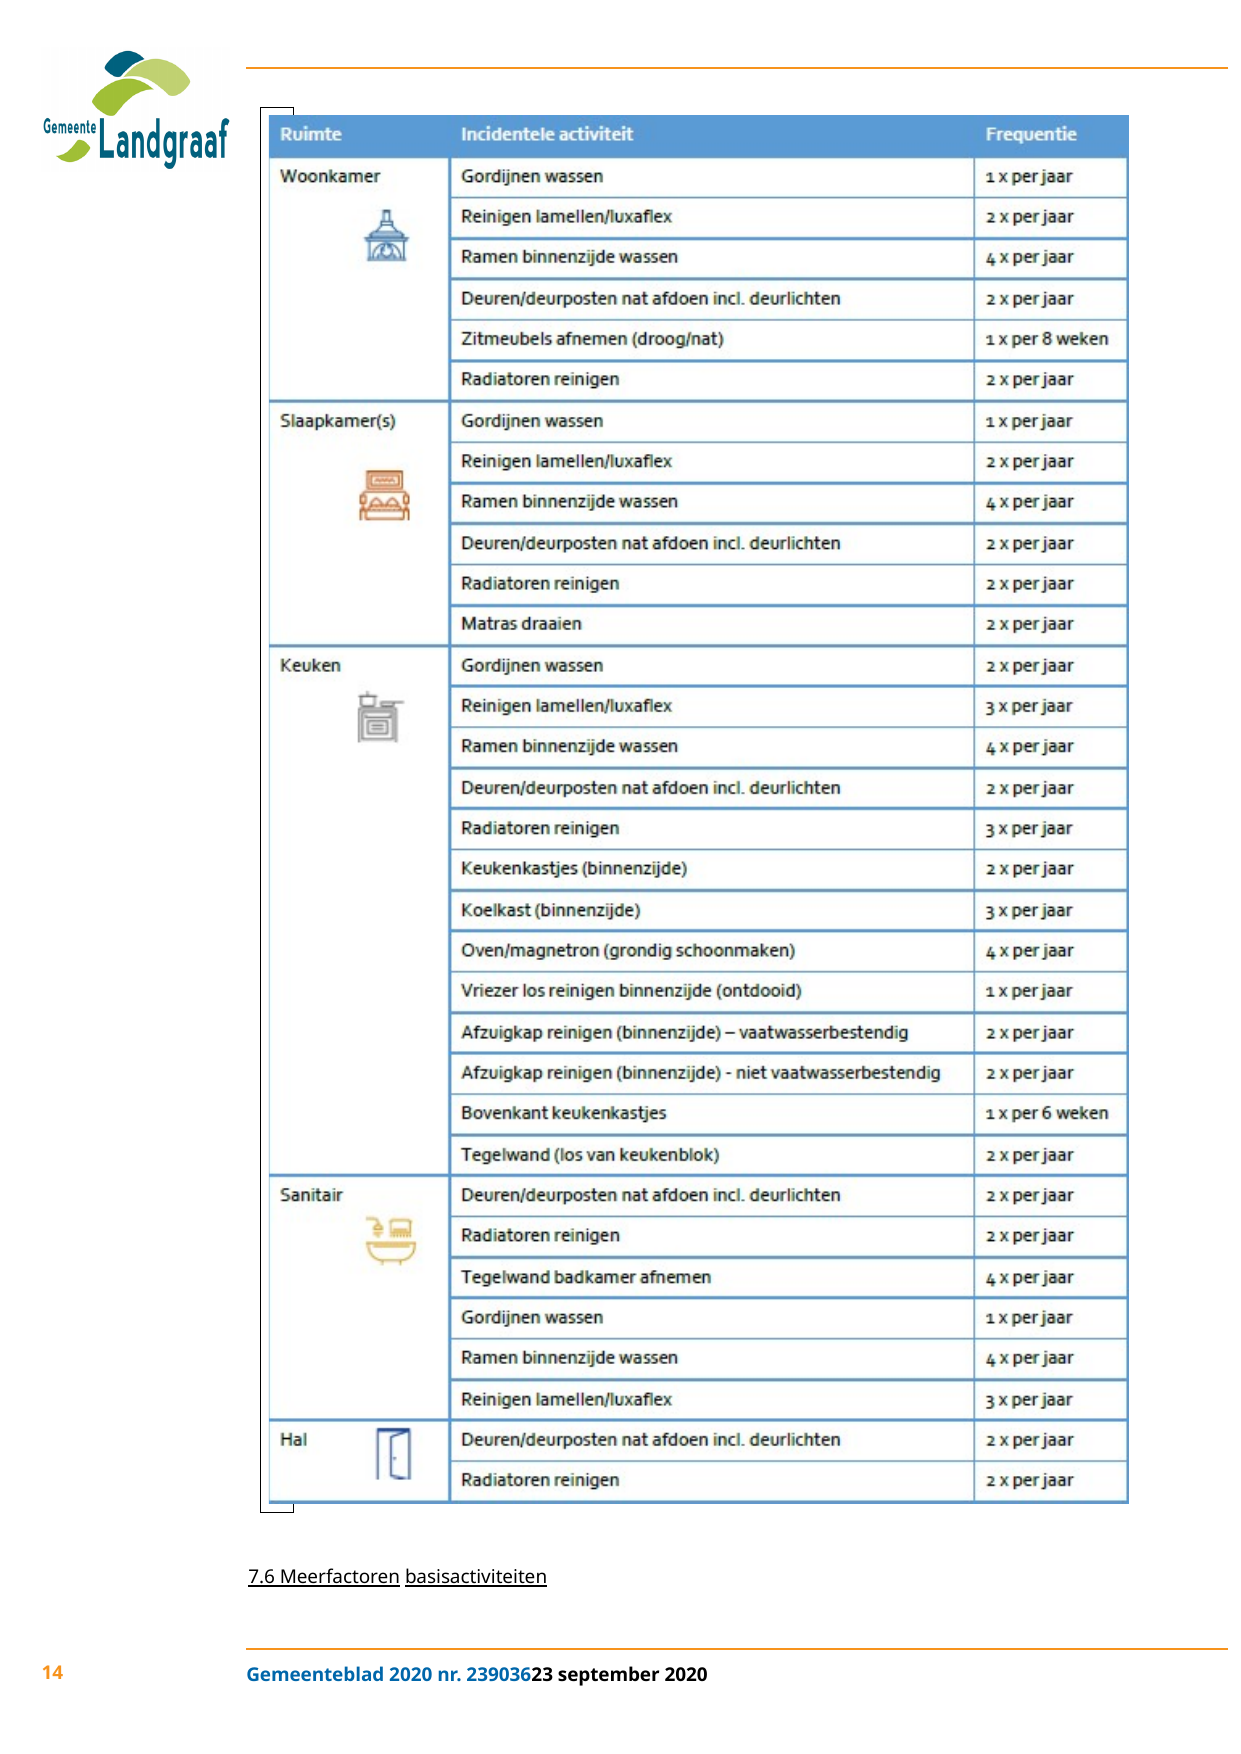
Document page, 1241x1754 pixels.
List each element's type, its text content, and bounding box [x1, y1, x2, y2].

picture [41, 47, 231, 172]
text 7.6 Meerfactoren basisactiviteiten [248, 1563, 1152, 1589]
picture [268, 115, 1129, 1504]
